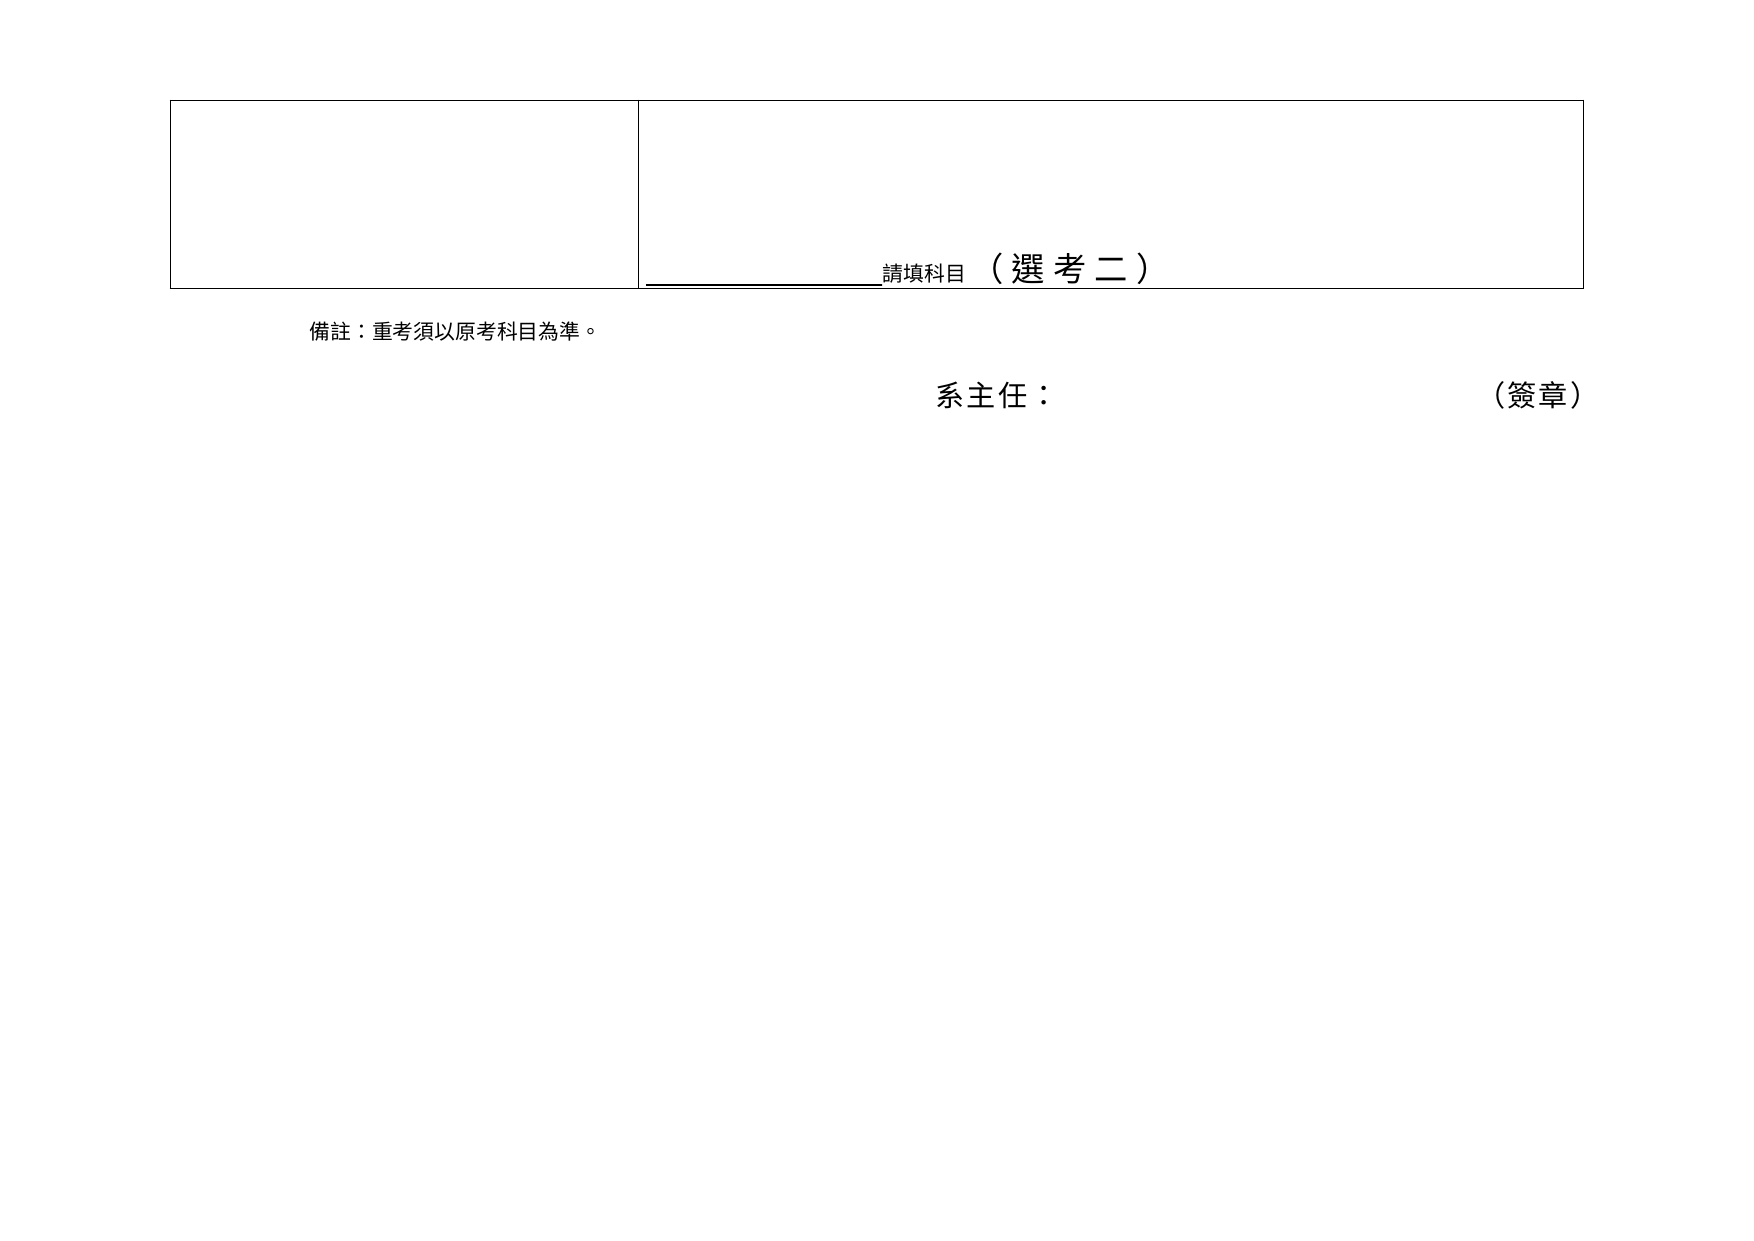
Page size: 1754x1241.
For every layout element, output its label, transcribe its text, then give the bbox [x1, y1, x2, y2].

text 備註：重考須以原考科目為準。 [153, 289, 1601, 352]
table_cell [171, 101, 638, 288]
text 系主任： （簽章） [153, 352, 1601, 414]
table_cell 請填科目（選考二） [639, 101, 1583, 288]
